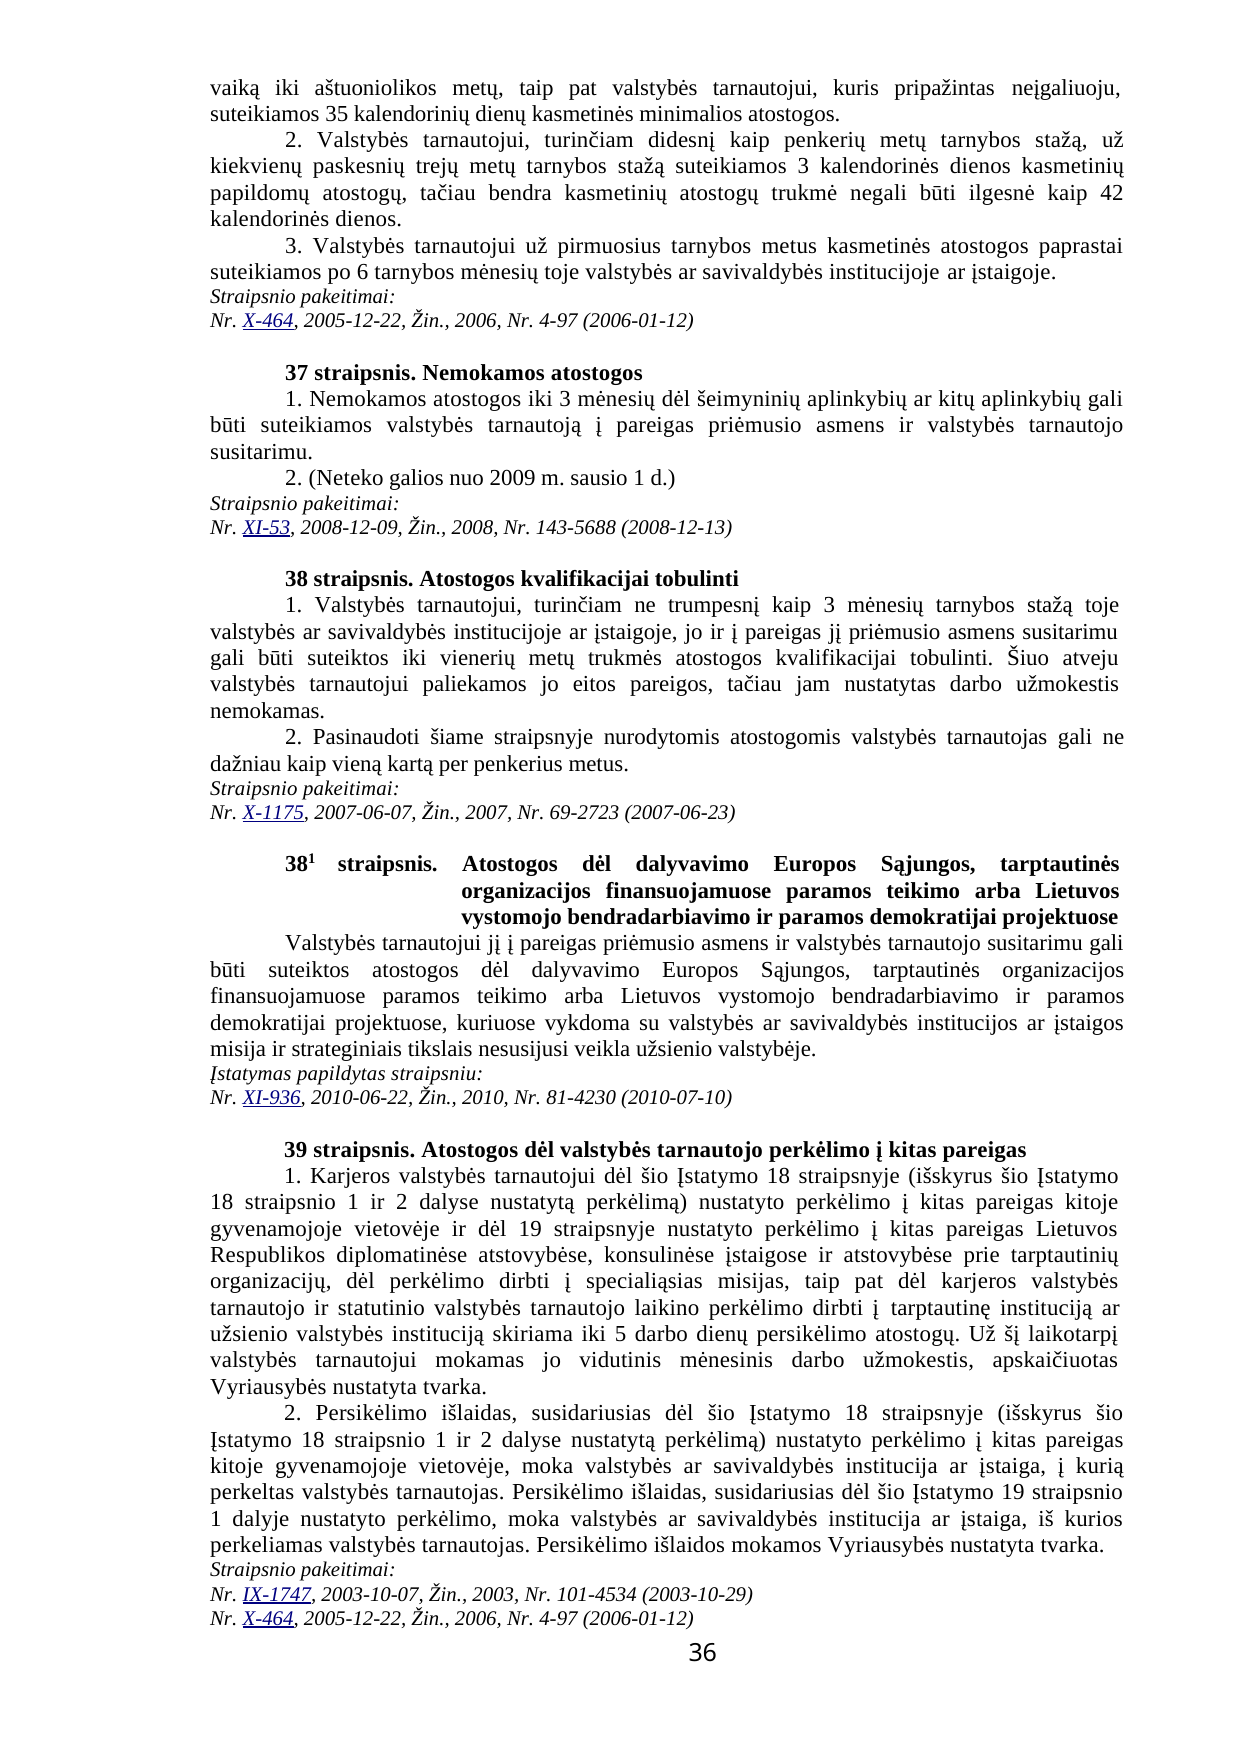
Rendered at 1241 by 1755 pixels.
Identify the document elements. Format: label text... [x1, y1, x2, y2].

text 39 straipsnis. Atostogos dėl valstybės tarnautojo perkėlimo į kitas pareigas [210, 1136, 1120, 1162]
text Straipsnio pakeitimai: [210, 284, 1126, 308]
text Nr. X-464, 2005-12-22, Žin., 2006, Nr. 4-97 (2006-01-12) [210, 1606, 1120, 1629]
text Nr. X-1175, 2007-06-07, Žin., 2007, Nr. 69-2723 (2007-06-23) [210, 800, 1120, 824]
text Valstybės tarnautojui jį į pareigas priėmusio asmens ir valstybės tarnautojo susitarimu gali būti suteiktos atostogos dėl dalyvavimo Europos Sąjungos, tarptautinės organizacijos finansuojamuose paramos teikimo arba Lietuvos vystomojo bendradarbiavimo ir paramos demokratijai projektuose, kuriuose vykdoma su valstybės ar savivaldybės institucijos ar įstaigos misija ir strateginiais tikslais nesusijusi veikla užsienio valstybėje. [210, 929, 1126, 1061]
text 2. Valstybės tarnautojui, turinčiam didesnį kaip penkerių metų tarnybos stažą, už kiekvienų paskesnių trejų metų tarnybos stažą suteikiamos 3 kalendorinės dienos kasmetinių papildomų atostogų, tačiau bendra kasmetinių atostogų trukmė negali būti ilgesnė kaip 42 kalendorinės dienos. [210, 126, 1126, 232]
text 2. Pasinaudoti šiame straipsnyje nurodytomis atostogomis valstybės tarnautojas gali ne dažniau kaip vieną kartą per penkerius metus. [210, 723, 1126, 776]
text 1. Karjeros valstybės tarnautojui dėl šio Įstatymo 18 straipsnyje (išskyrus šio Įstatymo 18 straipsnio 1 ir 2 dalyse nustatytą perkėlimą) nustatyto perkėlimo į kitas pareigas kitoje gyvenamojoje vietovėje ir dėl 19 straipsnyje nustatyto perkėlimo į kitas pareigas Lietuvos Respublikos diplomatinėse atstovybėse, konsulinėse įstaigose ir atstovybėse prie tarptautinių organizacijų, dėl perkėlimo dirbti į specialiąsias misijas, taip pat dėl karjeros valstybės tarnautojo ir statutinio valstybės tarnautojo laikino perkėlimo dirbti į tarptautinę instituciją ar užsienio valstybės instituciją skiriama iki 5 darbo dienų persikėlimo atostogų. Už šį laikotarpį valstybės tarnautojui mokamas jo vidutinis mėnesinis darbo užmokestis, apskaičiuotas Vyriausybės nustatyta tvarka. [210, 1162, 1120, 1399]
text Nr. IX-1747, 2003-10-07, Žin., 2003, Nr. 101-4534 (2003-10-29) [210, 1581, 1120, 1606]
text 381 straipsnis. Atostogos dėl dalyvavimo Europos Sąjungos, tarptautinės organizacijos finansuojamuose paramos teikimo arba Lietuvos vystomojo bendradarbiavimo ir paramos demokratijai projektuose [285, 850, 1120, 929]
text 1. Nemokamos atostogos iki 3 mėnesių dėl šeimyninių aplinkybių ar kitų aplinkybių gali būti suteikiamos valstybės tarnautoją į pareigas priėmusio asmens ir valstybės tarnautojo susitarimu. [210, 385, 1126, 464]
text Straipsnio pakeitimai: [210, 1557, 1126, 1581]
text Nr. X-464, 2005-12-22, Žin., 2006, Nr. 4-97 (2006-01-12) [210, 308, 1120, 332]
text Straipsnio pakeitimai: [210, 776, 1120, 800]
text Straipsnio pakeitimai: [210, 491, 1120, 515]
text 37 straipsnis. Nemokamos atostogos [210, 359, 1126, 385]
text Įstatymas papildytas straipsniu: [210, 1061, 1120, 1085]
text vaiką iki aštuoniolikos metų, taip pat valstybės tarnautojui, kuris pripažintas neįgaliuoju, suteikiamos 35 kalendorinių dienų kasmetinės minimalios atostogos. [210, 73, 1120, 126]
text 38 straipsnis. Atostogos kvalifikacijai tobulinti [210, 565, 1120, 591]
text Nr. XI-53, 2008-12-09, Žin., 2008, Nr. 143-5688 (2008-12-13) [210, 515, 1120, 539]
text 1. Valstybės tarnautojui, turinčiam ne trumpesnį kaip 3 mėnesių tarnybos stažą toje valstybės ar savivaldybės institucijoje ar įstaigoje, jo ir į pareigas jį priėmusio asmens susitarimu gali būti suteiktos iki vienerių metų trukmės atostogos kvalifikacijai tobulinti. Šiuo atveju valstybės tarnautojui paliekamos jo eitos pareigos, tačiau jam nustatytas darbo užmokestis nemokamas. [210, 591, 1120, 723]
text 3. Valstybės tarnautojui už pirmuosius tarnybos metus kasmetinės atostogos paprastai suteikiamos po 6 tarnybos mėnesių toje valstybės ar savivaldybės institucijoje ar įstaigoje. [210, 232, 1126, 284]
text 2. Persikėlimo išlaidas, susidariusias dėl šio Įstatymo 18 straipsnyje (išskyrus šio Įstatymo 18 straipsnio 1 ir 2 dalyse nustatytą perkėlimą) nustatyto perkėlimo į kitas pareigas kitoje gyvenamojoje vietovėje, moka valstybės ar savivaldybės institucija ar įstaiga, į kurią perkeltas valstybės tarnautojas. Persikėlimo išlaidas, susidariusias dėl šio Įstatymo 19 straipsnio 1 dalyje nustatyto perkėlimo, moka valstybės ar savivaldybės institucija ar įstaiga, iš kurios perkeliamas valstybės tarnautojas. Persikėlimo išlaidos mokamos Vyriausybės nustatyta tvarka. [210, 1399, 1126, 1557]
text 2. (Neteko galios nuo 2009 m. sausio 1 d.) [210, 464, 1126, 491]
text Nr. XI-936, 2010-06-22, Žin., 2010, Nr. 81-4230 (2010-07-10) [210, 1085, 1120, 1109]
